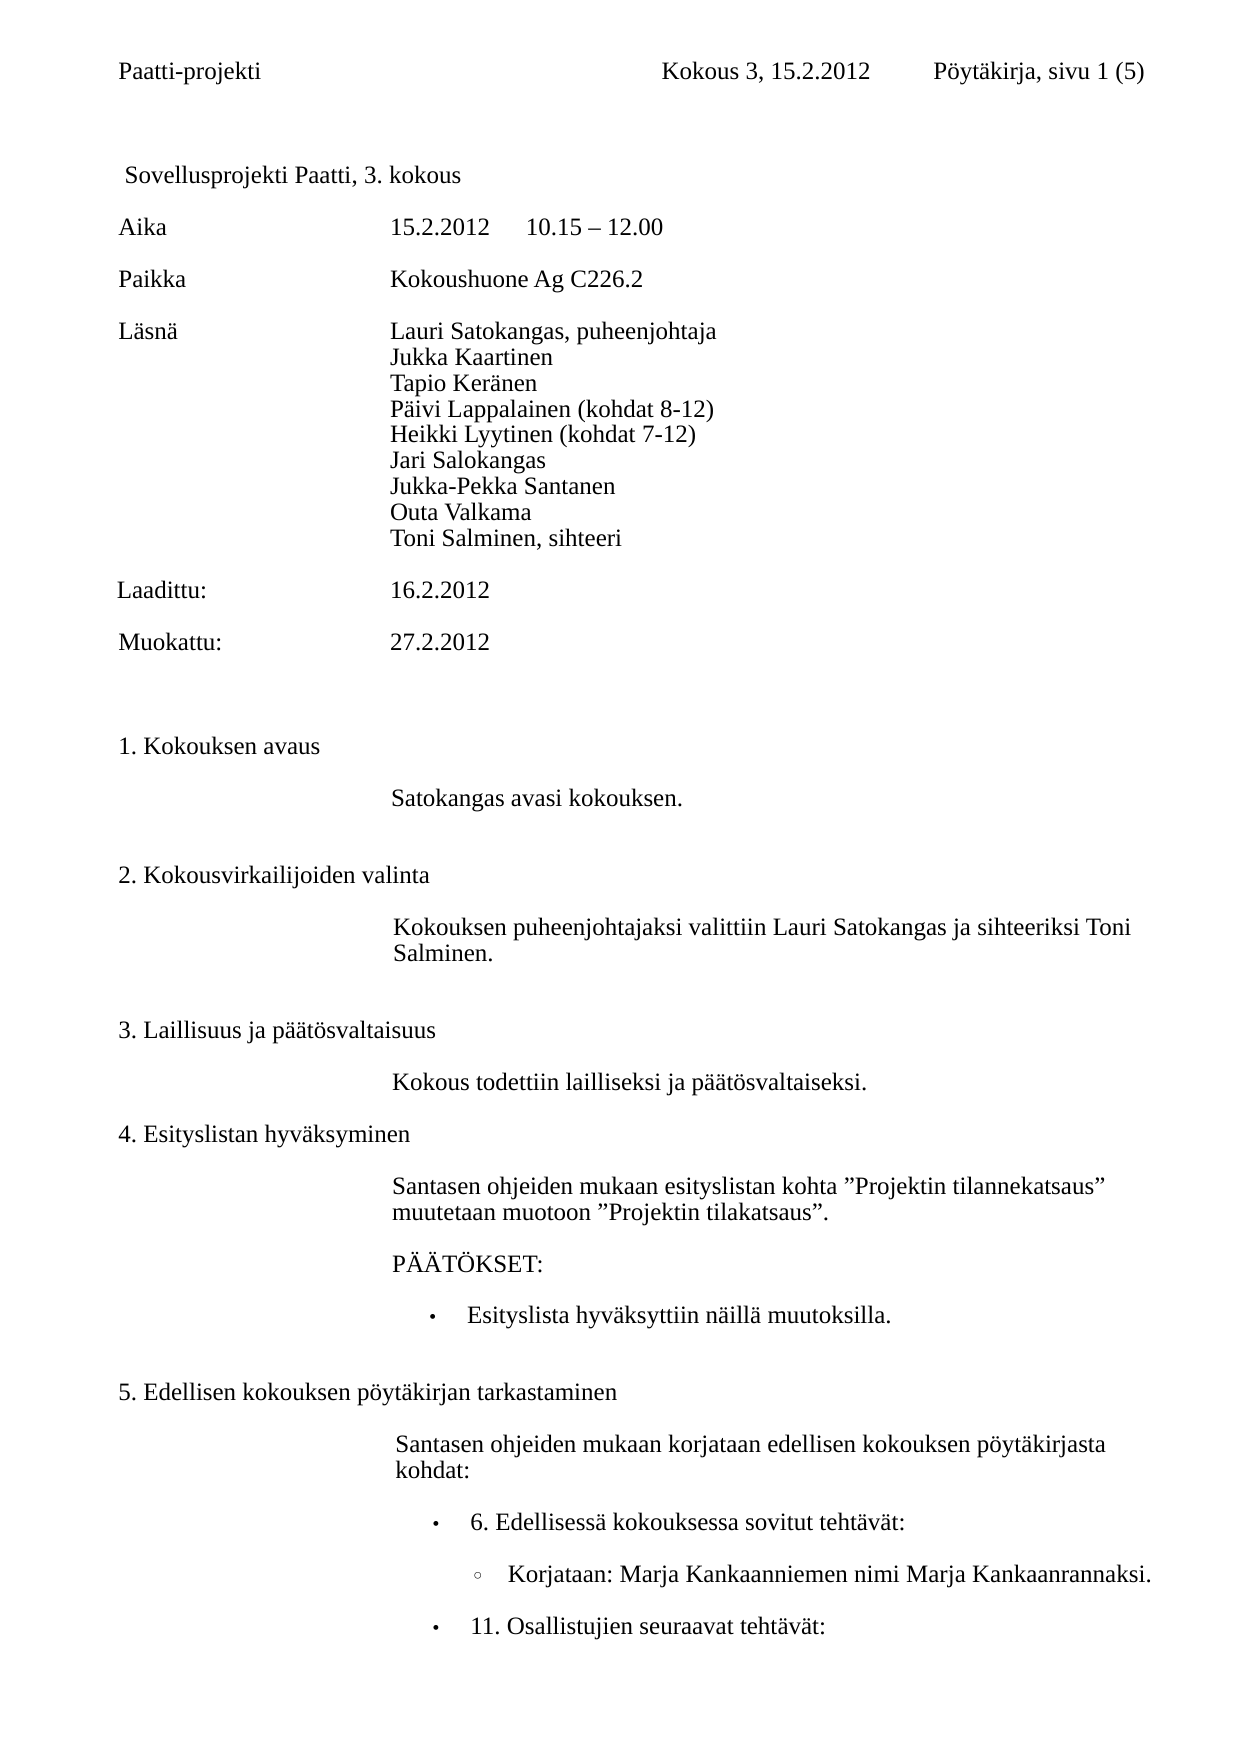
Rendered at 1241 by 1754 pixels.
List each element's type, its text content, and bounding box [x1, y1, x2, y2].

text Aika 15.2.2012 10.15 – 12.00 [118, 215, 1181, 241]
text Muokattu: 27.2.2012 [118, 630, 1181, 656]
text 1. Kokouksen avaus [118, 733, 1181, 759]
list Esityslista hyväksyttiin näillä muutoksilla. [429, 1303, 1181, 1329]
text Jari Salokangas [118, 448, 1181, 474]
text PÄÄTÖKSET: [392, 1251, 1181, 1277]
text Heikki Lyytinen (kohdat 7-12) [118, 422, 1181, 448]
text Outa Valkama [118, 500, 1181, 526]
text Satokangas avasi kokouksen. [391, 785, 1181, 811]
list 6. Edellisessä kokouksessa sovitut tehtävät: [433, 1510, 1181, 1536]
list 11. Osallistujien seuraavat tehtävät: [433, 1613, 1181, 1639]
text Päivi Lappalainen (kohdat 8-12) [118, 396, 1181, 422]
text 4. Esityslistan hyväksyminen [118, 1122, 1181, 1147]
text Paikka Kokoushuone Ag C226.2 [118, 267, 1181, 292]
text Laadittu: 16.2.2012 [117, 578, 1181, 604]
text 5. Edellisen kokouksen pöytäkirjan tarkastaminen [118, 1380, 1181, 1406]
text Kokouksen puheenjohtajaksi valittiin Lauri Satokangas ja sihteeriksi Toni Salminen. [393, 915, 1181, 967]
text Santasen ohjeiden mukaan esityslistan kohta ”Projektin tilannekatsaus” muutetaan muotoon ”Projektin tilakatsaus”. [392, 1173, 1181, 1225]
text Sovellusprojekti Paatti, 3. kokous [118, 163, 1181, 189]
text Toni Salminen, sihteeri [118, 526, 1181, 552]
text Santasen ohjeiden mukaan korjataan edellisen kokouksen pöytäkirjasta kohdat: [395, 1432, 1181, 1484]
text Kokous todettiin lailliseksi ja päätösvaltaiseksi. [392, 1070, 1181, 1096]
text Jukka-Pekka Santanen [118, 474, 1181, 500]
text Tapio Keränen [118, 370, 1181, 396]
list Korjataan: Marja Kankaanniemen nimi Marja Kankaanrannaksi. [470, 1562, 1181, 1587]
text Jukka Kaartinen [118, 344, 1181, 370]
text Läsnä Lauri Satokangas, puheenjohtaja [118, 318, 1181, 344]
text 3. Laillisuus ja päätösvaltaisuus [118, 1018, 1181, 1044]
text 2. Kokousvirkailijoiden valinta [118, 863, 1181, 889]
